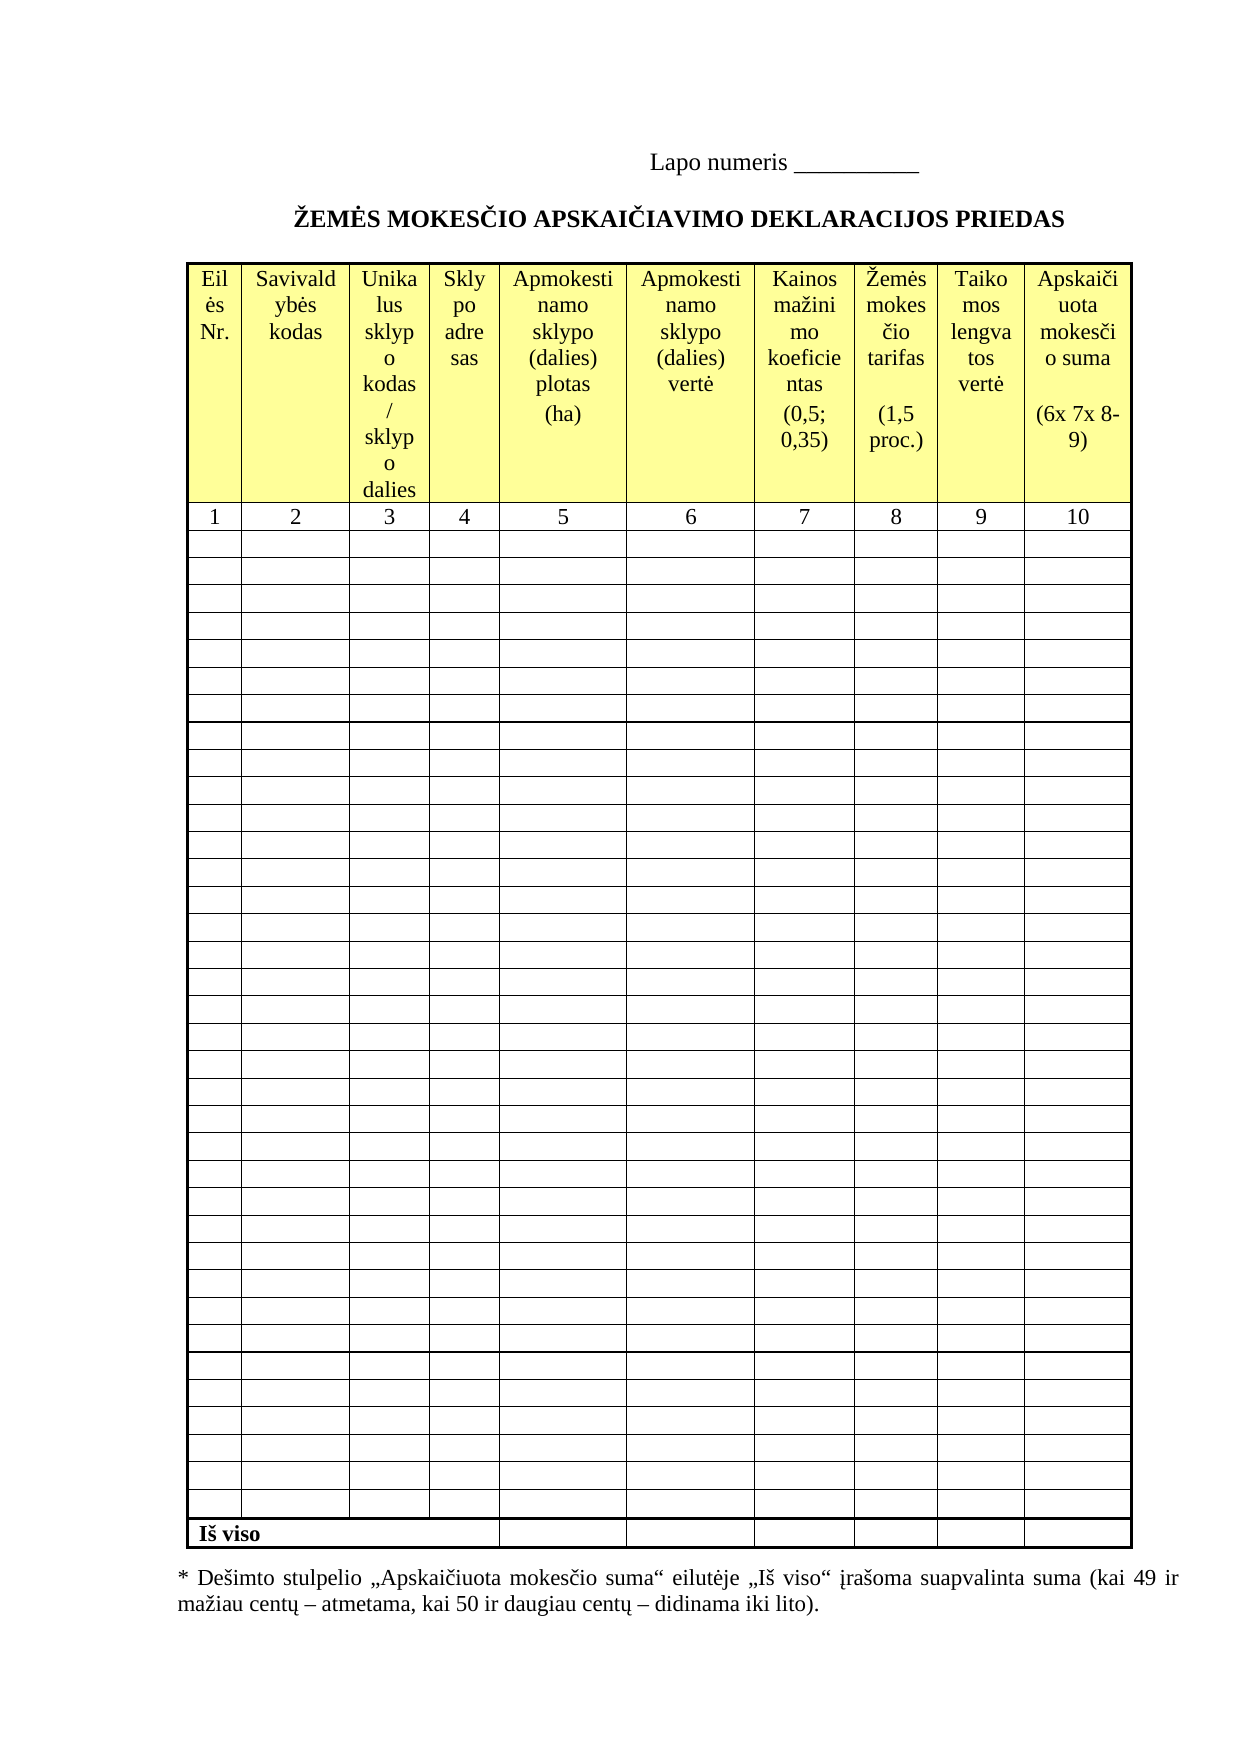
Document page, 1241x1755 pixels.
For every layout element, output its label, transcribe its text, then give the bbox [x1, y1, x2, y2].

table_cell [500, 585, 626, 612]
table_cell [350, 1133, 429, 1160]
table_cell [627, 1106, 754, 1132]
table_cell [938, 1024, 1024, 1050]
table_cell [430, 1079, 499, 1105]
table_cell [938, 397, 1024, 502]
table_cell [855, 859, 937, 886]
table_cell [350, 887, 429, 913]
table_cell [855, 558, 937, 584]
table_cell [242, 1462, 349, 1488]
table_cell [938, 942, 1024, 968]
table_header Sklypo adresas [430, 265, 499, 502]
table_cell [855, 1161, 937, 1187]
table_cell [430, 640, 499, 667]
table_cell [430, 613, 499, 639]
table_cell [1025, 1161, 1130, 1187]
table_cell [755, 942, 854, 968]
table_cell [1025, 1216, 1130, 1242]
table_cell [627, 1435, 754, 1461]
table_cell [500, 942, 626, 968]
table_cell [938, 1051, 1024, 1077]
table_cell [627, 1407, 754, 1434]
table_cell [189, 832, 241, 858]
table_cell [500, 859, 626, 886]
table_cell [855, 531, 937, 557]
table_cell 6 [627, 503, 754, 529]
table_cell 9 [938, 503, 1024, 529]
table_cell [627, 887, 754, 913]
table_cell [242, 1161, 349, 1187]
table_cell [242, 558, 349, 584]
table_cell [938, 1353, 1024, 1379]
table_cell [349, 1520, 429, 1546]
table_cell [855, 585, 937, 612]
table_cell [855, 1490, 937, 1517]
table_cell [627, 942, 754, 968]
table_cell [755, 1380, 854, 1406]
table_cell [755, 1024, 854, 1050]
table_cell [938, 640, 1024, 667]
table_cell [627, 1133, 754, 1160]
table_cell [1025, 1243, 1130, 1269]
table_cell [500, 1407, 626, 1434]
table_cell [350, 1407, 429, 1434]
table_cell [627, 1270, 754, 1297]
table_cell [430, 969, 499, 995]
table_cell [1025, 1270, 1130, 1297]
table_cell [189, 887, 241, 913]
table_cell [242, 1216, 349, 1242]
table_cell [430, 1435, 499, 1461]
table_cell [350, 914, 429, 941]
table_cell [627, 969, 754, 995]
table_cell [430, 1520, 499, 1546]
table_cell [242, 1106, 349, 1132]
table_cell [430, 914, 499, 941]
table_cell [627, 1161, 754, 1187]
table_cell [1025, 531, 1130, 557]
table_cell [755, 1407, 854, 1434]
table_cell [855, 1353, 937, 1379]
table_cell [500, 1051, 626, 1077]
table_cell [500, 695, 626, 721]
table_cell [755, 1188, 854, 1214]
table_cell [189, 723, 241, 749]
table_cell [938, 996, 1024, 1023]
table_cell [430, 750, 499, 776]
table_cell [755, 914, 854, 941]
table_cell [755, 613, 854, 639]
table_cell [350, 558, 429, 584]
table_cell [242, 1325, 349, 1351]
table_cell [350, 1243, 429, 1269]
table_cell [242, 914, 349, 941]
table_cell [430, 1161, 499, 1187]
table_cell [627, 1520, 754, 1546]
table_cell [350, 1298, 429, 1324]
table_cell [350, 942, 429, 968]
table_cell [500, 914, 626, 941]
table_cell [430, 1051, 499, 1077]
table_cell [350, 585, 429, 612]
table_cell [755, 1325, 854, 1351]
table_cell [189, 1106, 241, 1132]
table_cell [350, 723, 429, 749]
table_cell [189, 613, 241, 639]
table_cell [350, 1079, 429, 1105]
table_cell [938, 668, 1024, 694]
table_cell [627, 1325, 754, 1351]
table_cell [350, 750, 429, 776]
table_cell [189, 668, 241, 694]
table_cell [1025, 1188, 1130, 1214]
table_cell [189, 942, 241, 968]
table_cell [242, 1380, 349, 1406]
table_cell [1025, 558, 1130, 584]
table_cell [627, 613, 754, 639]
table_cell [755, 777, 854, 803]
table_cell [1025, 1380, 1130, 1406]
table_cell [855, 996, 937, 1023]
table_cell [500, 1024, 626, 1050]
table_cell [855, 1133, 937, 1160]
table_cell [430, 1270, 499, 1297]
table_cell [627, 668, 754, 694]
table_cell [855, 1462, 937, 1488]
table_cell [855, 613, 937, 639]
table_cell [242, 531, 349, 557]
table_cell 7 [755, 503, 854, 529]
table_cell [350, 1188, 429, 1214]
table_header Apmokestinamo sklypo (dalies) vertė [627, 265, 754, 502]
table_cell [755, 1216, 854, 1242]
table_cell [1025, 832, 1130, 858]
table_cell [1025, 914, 1130, 941]
table_cell [430, 558, 499, 584]
table_cell [500, 832, 626, 858]
table_cell [1025, 996, 1130, 1023]
table_cell [242, 1024, 349, 1050]
table_cell [938, 1520, 1024, 1546]
table_cell [855, 1407, 937, 1434]
table_cell [430, 1380, 499, 1406]
table_cell [430, 668, 499, 694]
table_cell [855, 1079, 937, 1105]
table_cell [627, 805, 754, 831]
table_cell [500, 1435, 626, 1461]
table_cell [189, 585, 241, 612]
table_cell [1025, 1520, 1130, 1546]
table_cell [938, 1298, 1024, 1324]
table_cell [755, 1161, 854, 1187]
table_header Savivaldybės kodas [242, 265, 349, 502]
table_cell [755, 1243, 854, 1269]
table_cell [242, 750, 349, 776]
table_cell [855, 1325, 937, 1351]
table_cell [855, 887, 937, 913]
table_cell [350, 805, 429, 831]
table_cell [1025, 1024, 1130, 1050]
table_cell [938, 1462, 1024, 1488]
table_cell [755, 1490, 854, 1517]
table_cell [755, 1353, 854, 1379]
table_cell [430, 777, 499, 803]
table_cell [242, 1188, 349, 1214]
table_cell [430, 1462, 499, 1488]
table_cell [938, 832, 1024, 858]
table_cell [242, 1270, 349, 1297]
table_cell [189, 1079, 241, 1105]
table_cell [755, 531, 854, 557]
table_cell [350, 859, 429, 886]
table_cell [627, 996, 754, 1023]
table_cell [1025, 805, 1130, 831]
table_cell [627, 585, 754, 612]
table_cell [500, 723, 626, 749]
table_cell (0,5; 0,35) [755, 397, 854, 502]
table_cell [242, 723, 349, 749]
table_cell [1025, 695, 1130, 721]
table_cell [500, 1243, 626, 1269]
table_cell [430, 531, 499, 557]
table_cell [189, 1298, 241, 1324]
table_cell [938, 805, 1024, 831]
table_cell [500, 1270, 626, 1297]
table_cell [242, 613, 349, 639]
table_cell [500, 1325, 626, 1351]
table_cell [938, 585, 1024, 612]
table_cell [430, 585, 499, 612]
table_cell [189, 1133, 241, 1160]
table_cell [350, 1270, 429, 1297]
table_cell [500, 1216, 626, 1242]
table_cell [755, 1133, 854, 1160]
table_cell [627, 832, 754, 858]
table_cell [350, 1435, 429, 1461]
table_header Unikalus sklypo kodas/ sklypo dalies [350, 265, 429, 502]
table_cell [350, 531, 429, 557]
table_cell [350, 1024, 429, 1050]
table_cell [1025, 750, 1130, 776]
table_cell [627, 1024, 754, 1050]
table_cell [1025, 723, 1130, 749]
table_cell [350, 613, 429, 639]
table_cell [500, 531, 626, 557]
table_cell [189, 996, 241, 1023]
table_cell [500, 1188, 626, 1214]
table_cell [938, 1243, 1024, 1269]
text ŽEMĖS MOKESČIO APSKAIČIAVIMO DEKLARACIJOS PRIEDAS [177, 204, 1181, 233]
table_cell [242, 585, 349, 612]
table_cell [1025, 1133, 1130, 1160]
table_cell [189, 1161, 241, 1187]
table_cell 1 [189, 503, 241, 529]
table_cell [1025, 1079, 1130, 1105]
table_cell [627, 1380, 754, 1406]
table_cell [938, 723, 1024, 749]
table_cell [855, 723, 937, 749]
table_cell [855, 942, 937, 968]
table_cell [1025, 613, 1130, 639]
table_cell [855, 805, 937, 831]
table_cell [855, 1298, 937, 1324]
table_cell [242, 1051, 349, 1077]
table_cell [938, 969, 1024, 995]
table_cell [627, 1298, 754, 1324]
table_cell [938, 1216, 1024, 1242]
table_cell [350, 832, 429, 858]
table_cell [242, 1407, 349, 1434]
table_cell [189, 640, 241, 667]
table_cell [1025, 859, 1130, 886]
table_cell [500, 1462, 626, 1488]
table_cell [189, 1325, 241, 1351]
table_cell [430, 695, 499, 721]
table_cell [855, 1243, 937, 1269]
table_cell [1025, 1353, 1130, 1379]
table_cell [189, 805, 241, 831]
table_cell [855, 1216, 937, 1242]
table_cell [938, 613, 1024, 639]
table_cell [855, 1435, 937, 1461]
table_cell [938, 887, 1024, 913]
table_cell [755, 832, 854, 858]
table_cell (6x 7x 8-9) [1025, 397, 1130, 502]
table_cell [1025, 1106, 1130, 1132]
table_cell [350, 996, 429, 1023]
table_cell [500, 777, 626, 803]
table_cell [350, 1106, 429, 1132]
table_cell [627, 1353, 754, 1379]
table_cell [189, 914, 241, 941]
table_cell [938, 558, 1024, 584]
table_cell [855, 1051, 937, 1077]
table_cell [1025, 640, 1130, 667]
table_cell [855, 640, 937, 667]
table_cell [755, 695, 854, 721]
table_cell [500, 1133, 626, 1160]
table_cell [855, 695, 937, 721]
table_cell [500, 1380, 626, 1406]
table_cell [938, 1407, 1024, 1434]
table_cell [1025, 777, 1130, 803]
table_cell [1025, 1490, 1130, 1517]
table_cell [755, 1079, 854, 1105]
table_cell [938, 531, 1024, 557]
table_cell [938, 914, 1024, 941]
table_cell [430, 1353, 499, 1379]
table_cell [500, 969, 626, 995]
table_cell [938, 1079, 1024, 1105]
table_cell [938, 1435, 1024, 1461]
text Lapo numeris __________ [649, 147, 1181, 176]
table_cell [1025, 1435, 1130, 1461]
table_cell [242, 1490, 349, 1517]
table_cell [627, 1051, 754, 1077]
table_cell [627, 1490, 754, 1517]
table_cell 3 [350, 503, 429, 529]
table_cell [755, 996, 854, 1023]
table_cell [855, 1520, 937, 1546]
table_cell [755, 585, 854, 612]
table_cell [500, 1490, 626, 1517]
table_header Taikomos lengvatos vertė [938, 265, 1024, 397]
table_cell [855, 750, 937, 776]
table_cell [189, 777, 241, 803]
table_cell [242, 640, 349, 667]
table_cell [855, 1106, 937, 1132]
table_cell [755, 558, 854, 584]
table_cell [755, 859, 854, 886]
table_cell [627, 859, 754, 886]
table_cell [755, 750, 854, 776]
table_cell [430, 1490, 499, 1517]
table_cell [189, 1024, 241, 1050]
table_cell [755, 1051, 854, 1077]
table_cell [938, 1490, 1024, 1517]
table_cell [430, 996, 499, 1023]
table_cell [855, 1188, 937, 1214]
table_cell [242, 1353, 349, 1379]
table_cell [938, 1161, 1024, 1187]
table_cell [189, 859, 241, 886]
table_cell [242, 996, 349, 1023]
table_cell [755, 887, 854, 913]
table_cell [350, 1490, 429, 1517]
table_cell 5 [500, 503, 626, 529]
table_cell [938, 777, 1024, 803]
table_cell [242, 887, 349, 913]
table_cell [627, 1188, 754, 1214]
table_cell [189, 531, 241, 557]
table_cell [189, 1462, 241, 1488]
table_cell [500, 750, 626, 776]
table_cell [350, 1161, 429, 1187]
table_cell [500, 1079, 626, 1105]
table_cell [430, 1243, 499, 1269]
table_header Apmokestinamo sklypo (dalies) plotas [500, 265, 626, 397]
table_cell [430, 887, 499, 913]
table_cell [938, 1106, 1024, 1132]
table_cell [755, 640, 854, 667]
table_cell [627, 558, 754, 584]
table_cell [430, 942, 499, 968]
table_cell [242, 668, 349, 694]
table_cell [430, 832, 499, 858]
table_cell [755, 1435, 854, 1461]
table_cell [500, 640, 626, 667]
table_cell [1025, 1051, 1130, 1077]
table_cell 2 [242, 503, 349, 529]
table_cell [189, 1270, 241, 1297]
table_cell [242, 695, 349, 721]
table_cell [500, 1520, 626, 1546]
table_header Kainos mažinimo koeficientas [755, 265, 854, 397]
table_cell [500, 1353, 626, 1379]
table_cell [755, 969, 854, 995]
table_cell [189, 1407, 241, 1434]
table_cell [855, 832, 937, 858]
table_cell (1,5 proc.) [855, 397, 937, 502]
table_cell [189, 1216, 241, 1242]
table_cell [350, 1462, 429, 1488]
table_cell (ha) [500, 397, 626, 502]
table_cell [242, 777, 349, 803]
table_cell [938, 1270, 1024, 1297]
table_cell [755, 668, 854, 694]
table_cell [242, 1133, 349, 1160]
table_cell [500, 558, 626, 584]
table_cell [189, 750, 241, 776]
table_cell [242, 805, 349, 831]
table_cell [855, 1380, 937, 1406]
table_cell [1025, 887, 1130, 913]
table_header Apskaičiuota mokesčio suma [1025, 265, 1130, 397]
table_header Eilės Nr. [189, 265, 241, 502]
table_cell [1025, 585, 1130, 612]
table_cell [430, 1325, 499, 1351]
table_cell [1025, 1325, 1130, 1351]
table_cell [189, 969, 241, 995]
table_cell [500, 613, 626, 639]
table_cell [500, 887, 626, 913]
table_cell [755, 1298, 854, 1324]
table_cell [855, 969, 937, 995]
table_cell [500, 805, 626, 831]
table_cell [855, 914, 937, 941]
table_cell [938, 1325, 1024, 1351]
table_cell [627, 1079, 754, 1105]
table_cell [627, 531, 754, 557]
table_cell [430, 1216, 499, 1242]
table_cell [350, 1353, 429, 1379]
table_cell [430, 1407, 499, 1434]
table_cell [430, 1298, 499, 1324]
table_cell [627, 750, 754, 776]
table_cell [242, 1079, 349, 1105]
table_cell [755, 1520, 854, 1546]
table_cell [189, 695, 241, 721]
table_cell [350, 1380, 429, 1406]
table_cell [938, 1188, 1024, 1214]
table_cell [242, 969, 349, 995]
table_cell [430, 723, 499, 749]
table_cell [627, 1462, 754, 1488]
table_cell [430, 859, 499, 886]
table_cell [242, 1298, 349, 1324]
table_cell [627, 1243, 754, 1269]
table_cell [189, 558, 241, 584]
table_cell [430, 1133, 499, 1160]
table_cell [627, 640, 754, 667]
table_cell [430, 1188, 499, 1214]
table_cell [1025, 1462, 1130, 1488]
table_cell [755, 805, 854, 831]
table_cell [242, 1243, 349, 1269]
table_cell [755, 723, 854, 749]
table_cell [189, 1490, 241, 1517]
table_cell [500, 1161, 626, 1187]
table_cell [627, 723, 754, 749]
table_cell [500, 668, 626, 694]
table_cell [938, 1380, 1024, 1406]
text * Dešimto stulpelio „Apskaičiuota mokesčio suma“ eilutėje „Iš viso“ įrašoma suapvalinta suma (kai 49 ir mažiau centų – atmetama, kai 50 ir daugiau centų – didinama iki lito). [177, 1563, 1181, 1616]
table_cell [500, 1106, 626, 1132]
table_cell [627, 777, 754, 803]
table_cell [430, 1106, 499, 1132]
table_cell [189, 1051, 241, 1077]
table_cell [755, 1106, 854, 1132]
table_cell [1025, 1407, 1130, 1434]
table_cell [189, 1380, 241, 1406]
table_cell [938, 1133, 1024, 1160]
table_cell [350, 668, 429, 694]
table_cell [189, 1188, 241, 1214]
table_cell [350, 969, 429, 995]
table_cell [755, 1462, 854, 1488]
table_cell [855, 1024, 937, 1050]
table_cell [1025, 668, 1130, 694]
table_cell [350, 777, 429, 803]
table_cell [855, 668, 937, 694]
table_cell [350, 1216, 429, 1242]
table_cell [627, 914, 754, 941]
table_cell [350, 1051, 429, 1077]
table_cell [189, 1243, 241, 1269]
table_cell [938, 695, 1024, 721]
table_cell [242, 859, 349, 886]
table_cell [938, 750, 1024, 776]
table_cell [627, 1216, 754, 1242]
table_cell 8 [855, 503, 937, 529]
table_cell [1025, 969, 1130, 995]
table_cell 10 [1025, 503, 1130, 529]
table_cell [242, 1435, 349, 1461]
table_header Žemės mokesčio tarifas [855, 265, 937, 397]
table_cell Iš viso [189, 1520, 349, 1546]
table_cell [430, 805, 499, 831]
table_cell [755, 1270, 854, 1297]
table_cell [242, 942, 349, 968]
table_cell [627, 695, 754, 721]
table_cell [1025, 942, 1130, 968]
table_cell [430, 1024, 499, 1050]
table_cell 4 [430, 503, 499, 529]
table_cell [189, 1353, 241, 1379]
table_cell [855, 1270, 937, 1297]
table_cell [1025, 1298, 1130, 1324]
table_cell [350, 640, 429, 667]
table_cell [350, 1325, 429, 1351]
table_cell [855, 777, 937, 803]
table_cell [500, 1298, 626, 1324]
table_cell [189, 1435, 241, 1461]
table_cell [350, 695, 429, 721]
table_cell [500, 996, 626, 1023]
table_cell [242, 832, 349, 858]
table_cell [938, 859, 1024, 886]
